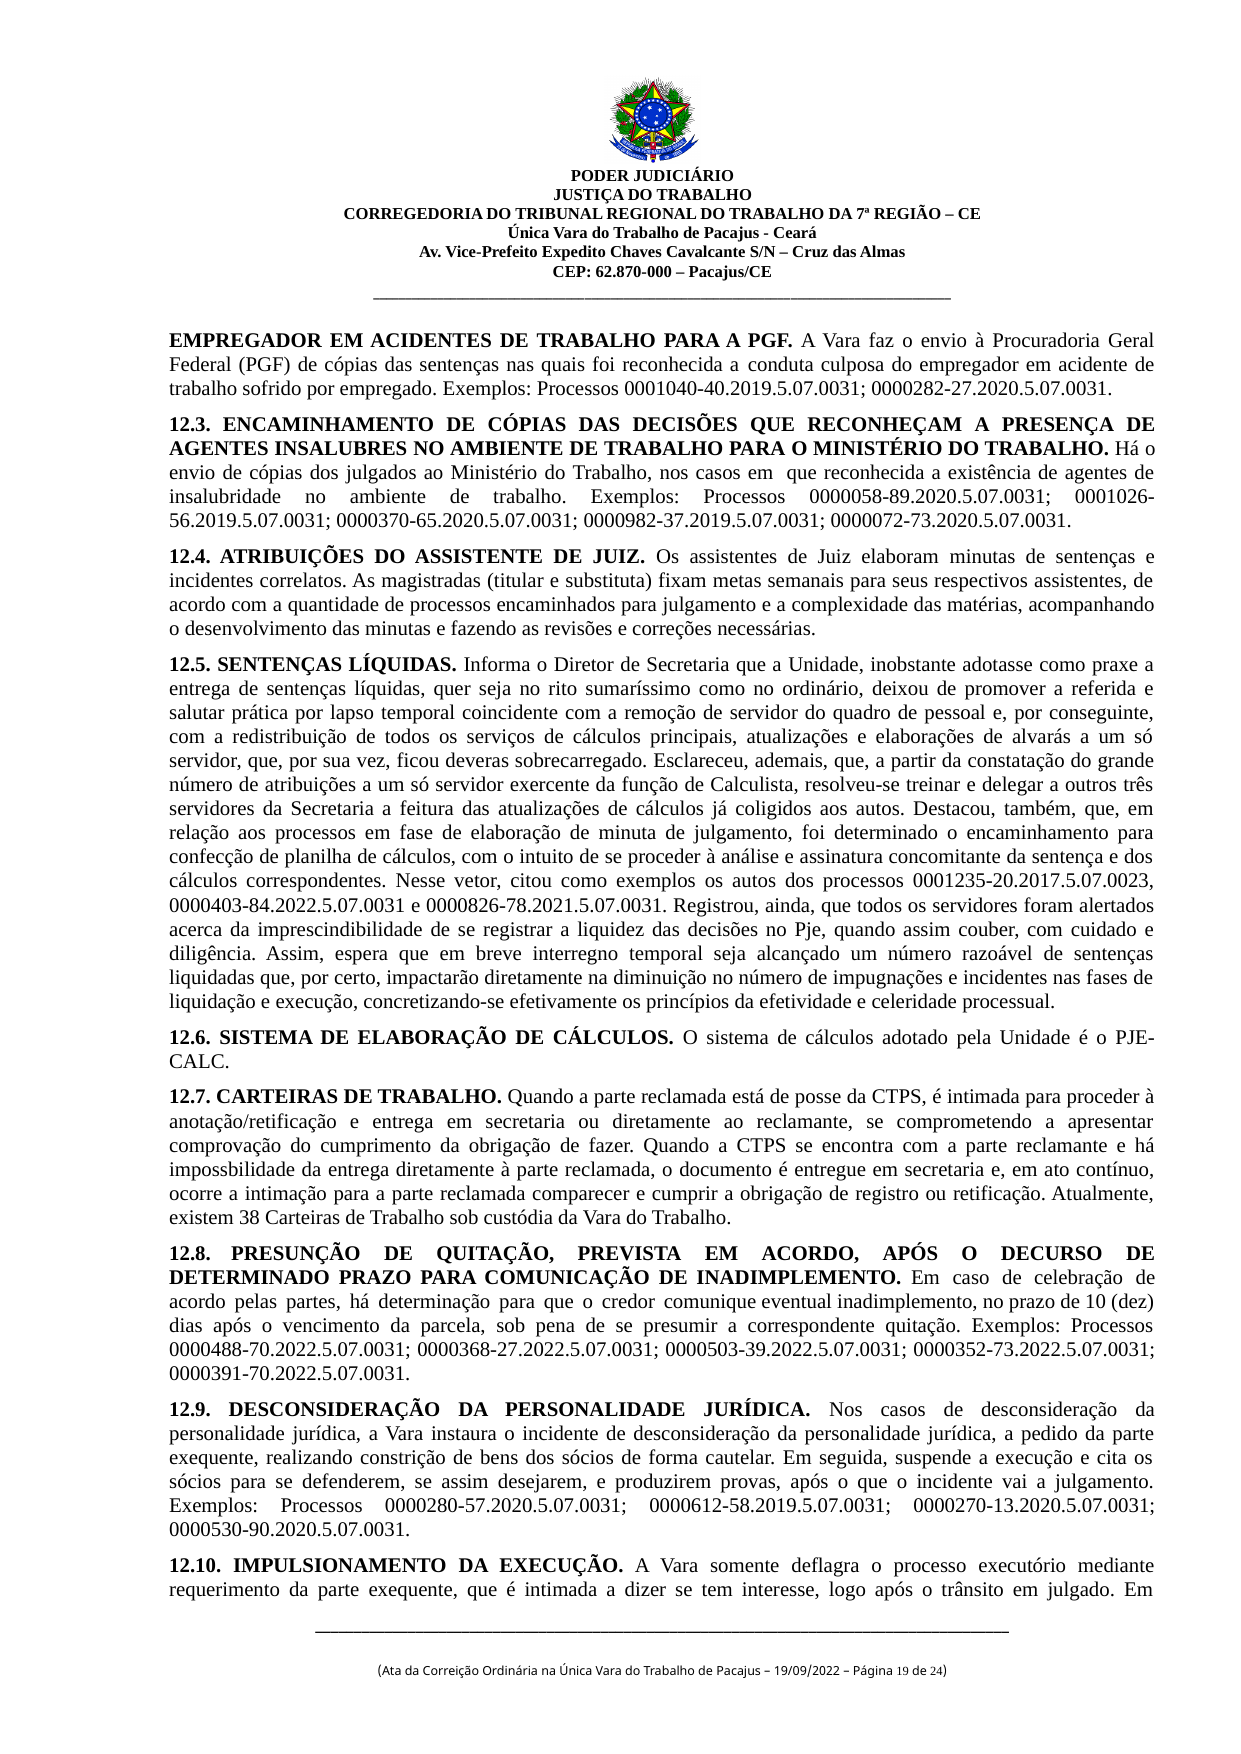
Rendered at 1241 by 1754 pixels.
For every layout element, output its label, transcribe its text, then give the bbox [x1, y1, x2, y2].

subtitle 12.8. PRESUNÇÃO DE QUITAÇÃO, PREVISTA EM ACORDO, APÓS O DECURSO DE DETERMINADO PRAZO PARA COMUNICAÇÃO DE INADIMPLEMENTO. Em caso de celebração de acordo pelas partes, há determinação para que o credor comunique eventual inadimplemento, no prazo de 10 (dez) dias após o vencimento da parcela, sob pena de se presumir a correspondente quitação. Exemplos: Processos 0000488-70.2022.5.07.0031; 0000368-27.2022.5.07.0031; 0000503-39.2022.5.07.0031; 0000352-73.2022.5.07.0031; 0000391-70.2022.5.07.0031. [169, 1241, 1155, 1385]
subtitle 12.6. SISTEMA DE ELABORAÇÃO DE CÁLCULOS. O sistema de cálculos adotado pela Unidade é o PJE-CALC. [169, 1024, 1155, 1073]
subtitle 12.4. ATRIBUIÇÕES DO ASSISTENTE DE JUIZ. Os assistentes de Juiz elaboram minutas de sentenças e incidentes correlatos. As magistradas (titular e substituta) fixam metas semanais para seus respectivos assistentes, de acordo com a quantidade de processos encaminhados para julgamento e a complexidade das matérias, acompanhando o desenvolvimento das minutas e fazendo as revisões e correções necessárias. [169, 544, 1155, 640]
subtitle 12.3. ENCAMINHAMENTO DE CÓPIAS DAS DECISÕES QUE RECONHEÇAM A PRESENÇA DE AGENTES INSALUBRES NO AMBIENTE DE TRABALHO PARA O MINISTÉRIO DO TRABALHO. Há o envio de cópias dos julgados ao Ministério do Trabalho, nos casos em que reconhecida a existência de agentes de insalubridade no ambiente de trabalho. Exemplos: Processos 0000058-89.2020.5.07.0031; 0001026-56.2019.5.07.0031; 0000370-65.2020.5.07.0031; 0000982-37.2019.5.07.0031; 0000072-73.2020.5.07.0031. [169, 412, 1155, 532]
subtitle 12.9. DESCONSIDERAÇÃO DA PERSONALIDADE JURÍDICA. Nos casos de desconsideração da personalidade jurídica, a Vara instaura o incidente de desconsideração da personalidade jurídica, a pedido da parte exequente, realizando constrição de bens dos sócios de forma cautelar. Em seguida, suspende a execução e cita os sócios para se defenderem, se assim desejarem, e produzirem provas, após o que o incidente vai a julgamento. Exemplos: Processos 0000280-57.2020.5.07.0031; 0000612-58.2019.5.07.0031; 0000270-13.2020.5.07.0031; 0000530-90.2020.5.07.0031. [169, 1397, 1155, 1541]
text 12.10. IMPULSIONAMENTO DA EXECUÇÃO. A Vara somente deflagra o processo executório mediante requerimento da parte exequente, que é intimada a dizer se tem interesse, logo após o trânsito em julgado. Em [169, 1553, 1155, 1601]
picture [604, 75, 700, 164]
subtitle 12.5. SENTENÇAS LÍQUIDAS. Informa o Diretor de Secretaria que a Unidade, inobstante adotasse como praxe a entrega de sentenças líquidas, quer seja no rito sumaríssimo como no ordinário, deixou de promover a referida e salutar prática por lapso temporal coincidente com a remoção de servidor do quadro de pessoal e, por conseguinte, com a redistribuição de todos os serviços de cálculos principais, atualizações e elaborações de alvarás a um só servidor, que, por sua vez, ficou deveras sobrecarregado. Esclareceu, ademais, que, a partir da constatação do grande número de atribuições a um só servidor exercente da função de Calculista, resolveu-se treinar e delegar a outros três servidores da Secretaria a feitura das atualizações de cálculos já coligidos aos autos. Destacou, também, que, em relação aos processos em fase de elaboração de minuta de julgamento, foi determinado o encaminhamento para confecção de planilha de cálculos, com o intuito de se proceder à análise e assinatura concomitante da sentença e dos cálculos correspondentes. Nesse vetor, citou como exemplos os autos dos processos 0001235-20.2017.5.07.0023, 0000403-84.2022.5.07.0031 e 0000826-78.2021.5.07.0031. Registrou, ainda, que todos os servidores foram alertados acerca da imprescindibilidade de se registrar a liquidez das decisões no Pje, quando assim couber, com cuidado e diligência. Assim, espera que em breve interregno temporal seja alcançado um número razoável de sentenças liquidadas que, por certo, impactarão diretamente na diminuição no número de impugnações e incidentes nas fases de liquidação e execução, concretizando-se efetivamente os princípios da efetividade e celeridade processual. [169, 652, 1155, 1013]
subtitle 12.7. CARTEIRAS DE TRABALHO. Quando a parte reclamada está de posse da CTPS, é intimada para proceder à anotação/retificação e entrega em secretaria ou diretamente ao reclamante, se comprometendo a apresentar comprovação do cumprimento da obrigação de fazer. Quando a CTPS se encontra com a parte reclamante e há impossbilidade da entrega diretamente à parte reclamada, o documento é entregue em secretaria e, em ato contínuo, ocorre a intimação para a parte reclamada comparecer e cumprir a obrigação de registro ou retificação. Atualmente, existem 38 Carteiras de Trabalho sob custódia da Vara do Trabalho. [169, 1084, 1155, 1229]
subtitle EMPREGADOR EM ACIDENTES DE TRABALHO PARA A PGF. A Vara faz o envio à Procuradoria Geral Federal (PGF) de cópias das sentenças nas quais foi reconhecida a conduta culposa do empregador em acidente de trabalho sofrido por empregado. Exemplos: Processos 0001040-40.2019.5.07.0031; 0000282-27.2020.5.07.0031. [169, 328, 1155, 400]
